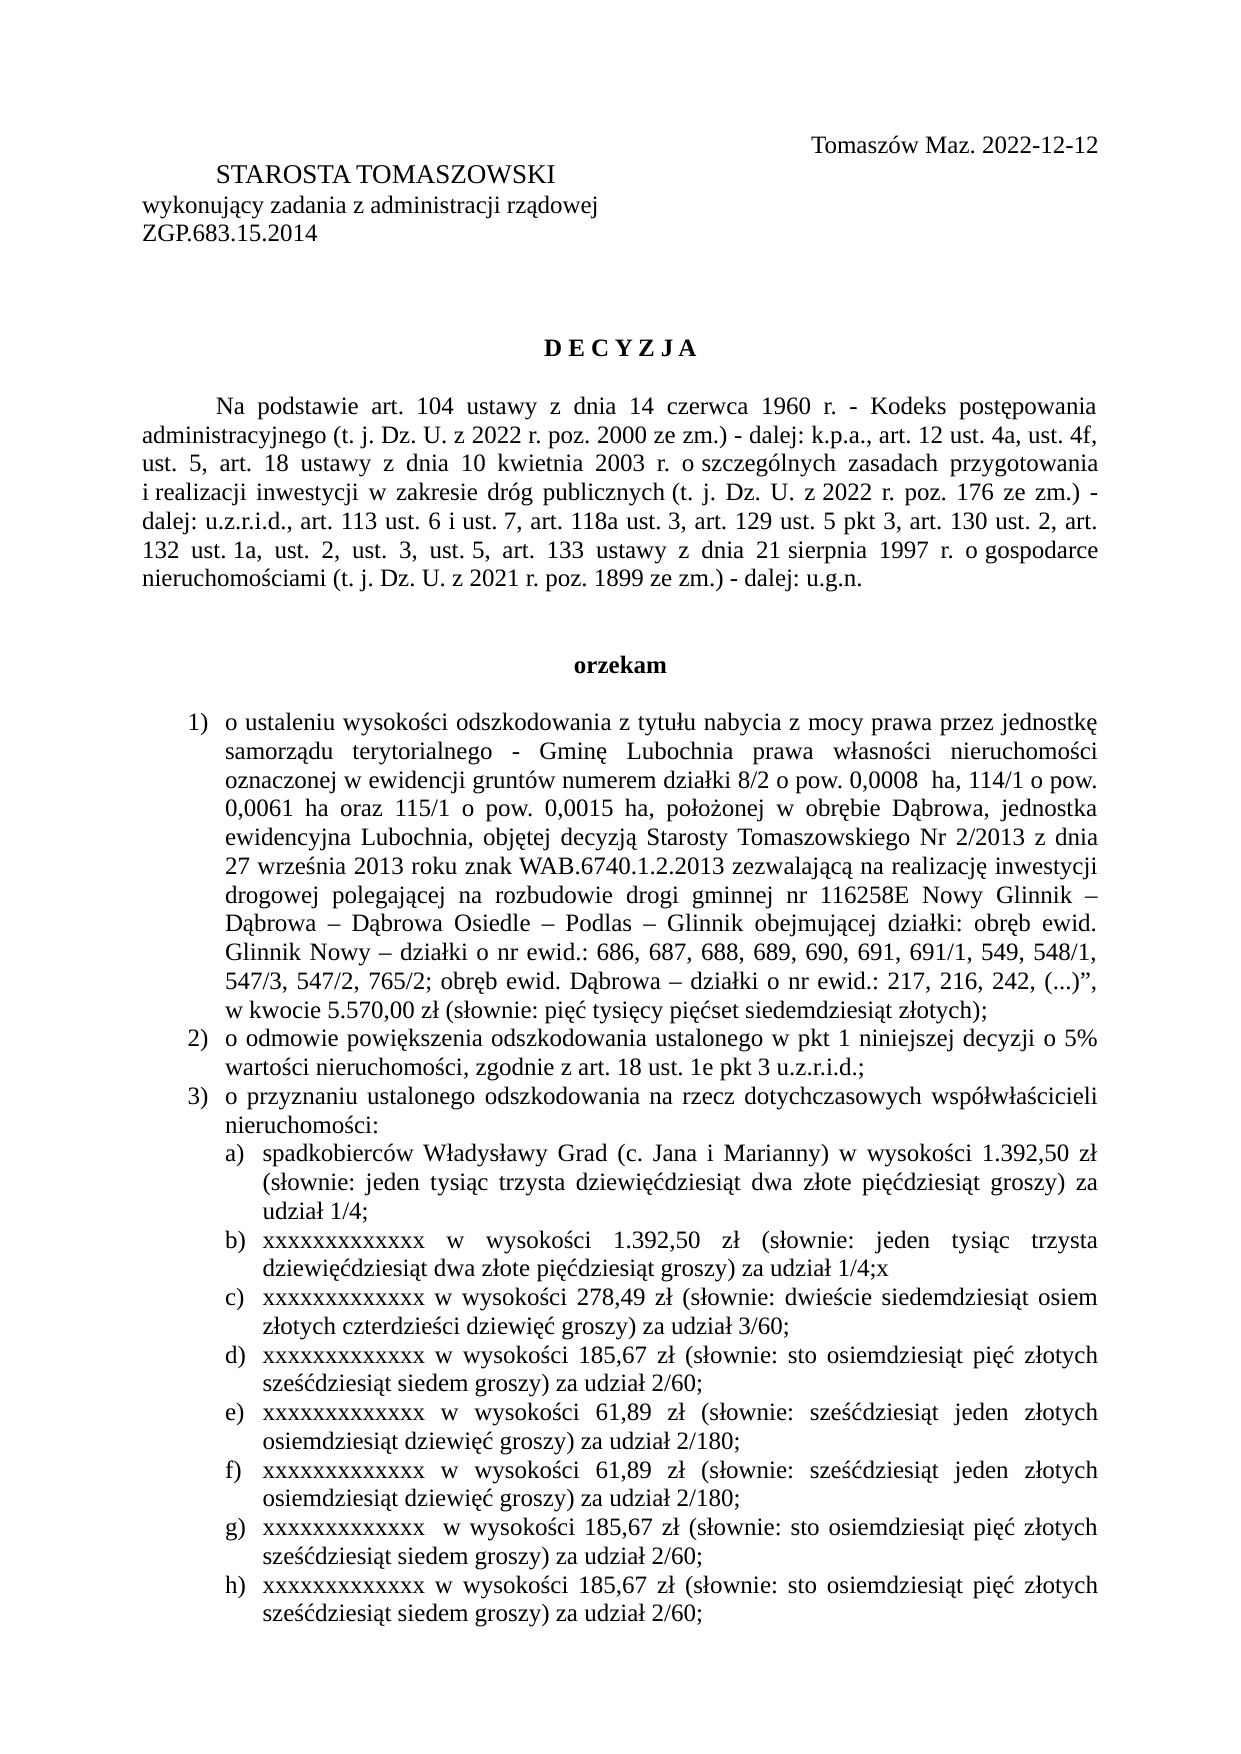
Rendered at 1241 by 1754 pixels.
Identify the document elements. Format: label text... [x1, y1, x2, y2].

text D E C Y Z J A [142, 333, 1098, 362]
text orzekam [142, 650, 1098, 678]
list xxxxxxxxxxxxx w wysokości 61,89 zł (słownie: sześćdziesiąt jeden złotych osiemdziesiąt dziewięć groszy) za udział 2/180; [225, 1455, 1098, 1512]
list xxxxxxxxxxxxx w wysokości 185,67 zł (słownie: sto osiemdziesiąt pięć złotych sześćdziesiąt siedem groszy) za udział 2/60; [225, 1512, 1098, 1570]
list xxxxxxxxxxxxx w wysokości 185,67 zł (słownie: sto osiemdziesiąt pięć złotych sześćdziesiąt siedem groszy) za udział 2/60; [225, 1340, 1098, 1397]
list xxxxxxxxxxxxx w wysokości 278,49 zł (słownie: dwieście siedemdziesiąt osiem złotych czterdzieści dziewięć groszy) za udział 3/60; [225, 1282, 1098, 1340]
text STAROSTA TOMASZOWSKI [142, 159, 1098, 190]
text Tomaszów Maz. 2022-12-12 [142, 130, 1098, 159]
text wykonujący zadania z administracji rządowej [142, 190, 1098, 218]
text Na podstawie art. 104 ustawy z dnia 14 czerwca 1960 r. - Kodeks postępowania administracyjnego (t. j. Dz. U. z 2022 r. poz. 2000 ze zm.) - dalej: k.p.a., art. 12 ust. 4a, ust. 4f, ust. 5, art. 18 ustawy z dnia 10 kwietnia 2003 r. o szczególnych zasadach przygotowania i realizacji inwestycji w zakresie dróg publicznych (t. j. Dz. U. z 2022 r. poz. 176 ze zm.) - dalej: u.z.r.i.d., art. 113 ust. 6 i ust. 7, art. 118a ust. 3, art. 129 ust. 5 pkt 3, art. 130 ust. 2, art. 132 ust. 1a, ust. 2, ust. 3, ust. 5, art. 133 ustawy z dnia 21 sierpnia 1997 r. o gospodarce nieruchomościami (t. j. Dz. U. z 2021 r. poz. 1899 ze zm.) - dalej: u.g.n. [142, 391, 1098, 592]
list o ustaleniu wysokości odszkodowania z tytułu nabycia z mocy prawa przez jednostkę samorządu terytorialnego - Gminę Lubochnia prawa własności nieruchomości oznaczonej w ewidencji gruntów numerem działki 8/2 o pow. 0,0008 ha, 114/1 o pow. 0,0061 ha oraz 115/1 o pow. 0,0015 ha, położonej w obrębie Dąbrowa, jednostka ewidencyjna Lubochnia, objętej decyzją Starosty Tomaszowskiego Nr 2/2013 z dnia 27 września 2013 roku znak WAB.6740.1.2.2013 zezwalającą na realizację inwestycji drogowej polegającej na rozbudowie drogi gminnej nr 116258E Nowy Glinnik – Dąbrowa – Dąbrowa Osiedle – Podlas – Glinnik obejmującej działki: obręb ewid. Glinnik Nowy – działki o nr ewid.: 686, 687, 688, 689, 690, 691, 691/1, 549, 548/1, 547/3, 547/2, 765/2; obręb ewid. Dąbrowa – działki o nr ewid.: 217, 216, 242, (...)”, w kwocie 5.570,00 zł (słownie: pięć tysięcy pięćset siedemdziesiąt złotych); [187, 707, 1098, 1023]
list spadkobierców Władysławy Grad (c. Jana i Marianny) w wysokości 1.392,50 zł (słownie: jeden tysiąc trzysta dziewięćdziesiąt dwa złote pięćdziesiąt groszy) za udział 1/4; [225, 1138, 1098, 1225]
text ZGP.683.15.2014 [142, 218, 1098, 247]
list o przyznaniu ustalonego odszkodowania na rzecz dotychczasowych współwłaścicieli nieruchomości: [187, 1081, 1098, 1138]
list xxxxxxxxxxxxx w wysokości 61,89 zł (słownie: sześćdziesiąt jeden złotych osiemdziesiąt dziewięć groszy) za udział 2/180; [225, 1397, 1098, 1455]
list o odmowie powiększenia odszkodowania ustalonego w pkt 1 niniejszej decyzji o 5% wartości nieruchomości, zgodnie z art. 18 ust. 1e pkt 3 u.z.r.i.d.; [187, 1023, 1098, 1081]
list xxxxxxxxxxxxx w wysokości 185,67 zł (słownie: sto osiemdziesiąt pięć złotych sześćdziesiąt siedem groszy) za udział 2/60; [225, 1570, 1098, 1627]
list xxxxxxxxxxxxx w wysokości 1.392,50 zł (słownie: jeden tysiąc trzysta dziewięćdziesiąt dwa złote pięćdziesiąt groszy) za udział 1/4;x [225, 1225, 1098, 1282]
